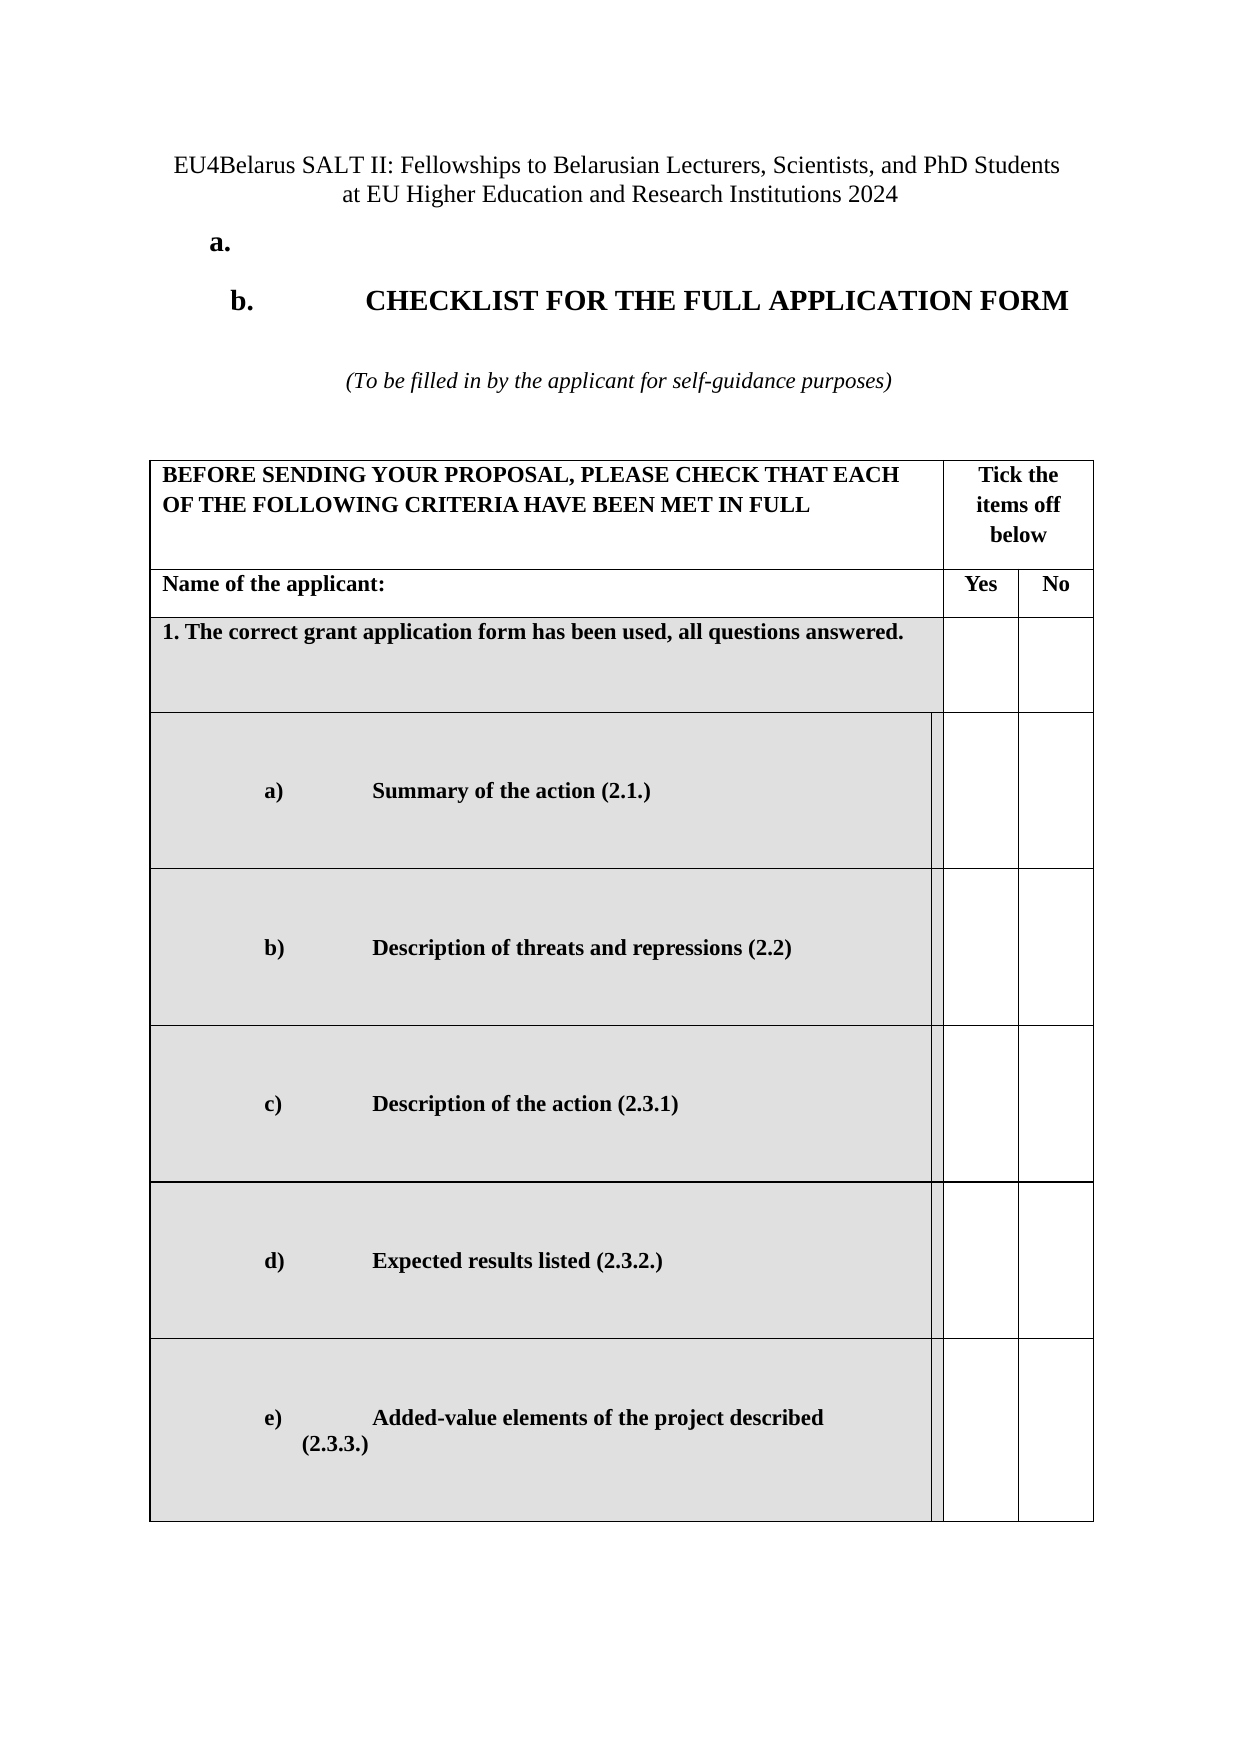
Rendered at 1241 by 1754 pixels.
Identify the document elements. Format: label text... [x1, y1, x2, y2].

table_cell 1. The correct grant application form has been used, all questions answered. [151, 618, 943, 712]
table_cell Summary of the action (2.1.) [151, 713, 931, 868]
table_cell [1019, 1183, 1093, 1338]
table_cell [944, 618, 1018, 712]
text EU4Belarus SALT II: Fellowships to Belarusian Lecturers, Scientists, and PhD Students [150, 150, 1090, 179]
table_cell [944, 1183, 1018, 1338]
table_cell [1019, 869, 1093, 1025]
table_cell Added-value elements of the project described (2.3.3.) [151, 1339, 931, 1521]
table_cell [1019, 1339, 1093, 1521]
table_cell Description of the action (2.3.1) [151, 1026, 931, 1181]
text (To be filled in by the applicant for self-guidance purposes) [150, 368, 1090, 394]
subtitle CHECKLIST FOR THE FULL APPLICATION FORM [209, 283, 1090, 316]
table_cell [944, 1339, 1018, 1521]
table_cell [1019, 713, 1093, 868]
table_cell [1019, 618, 1093, 712]
table_cell [932, 713, 943, 868]
table_cell Name of the applicant: [151, 570, 943, 617]
table_cell [944, 713, 1018, 868]
table_cell [932, 1026, 943, 1181]
table_cell Yes [944, 570, 1018, 617]
table_cell No [1019, 570, 1093, 617]
table_cell [932, 1339, 943, 1521]
table_cell [932, 869, 943, 1025]
table_cell [932, 1183, 943, 1338]
table_cell [944, 869, 1018, 1025]
text at EU Higher Education and Research Institutions 2024 [150, 179, 1090, 207]
table_cell Expected results listed (2.3.2.) [151, 1183, 931, 1338]
table_cell [1019, 1026, 1093, 1181]
table_cell [944, 1026, 1018, 1181]
table_header BEFORE SENDING YOUR PROPOSAL, PLEASE CHECK THAT EACH OF THE FOLLOWING CRITERIA HAVE BEEN MET IN FULL [151, 461, 943, 568]
table_cell Description of threats and repressions (2.2) [151, 869, 931, 1025]
table_header Tick the items off below [944, 461, 1093, 568]
